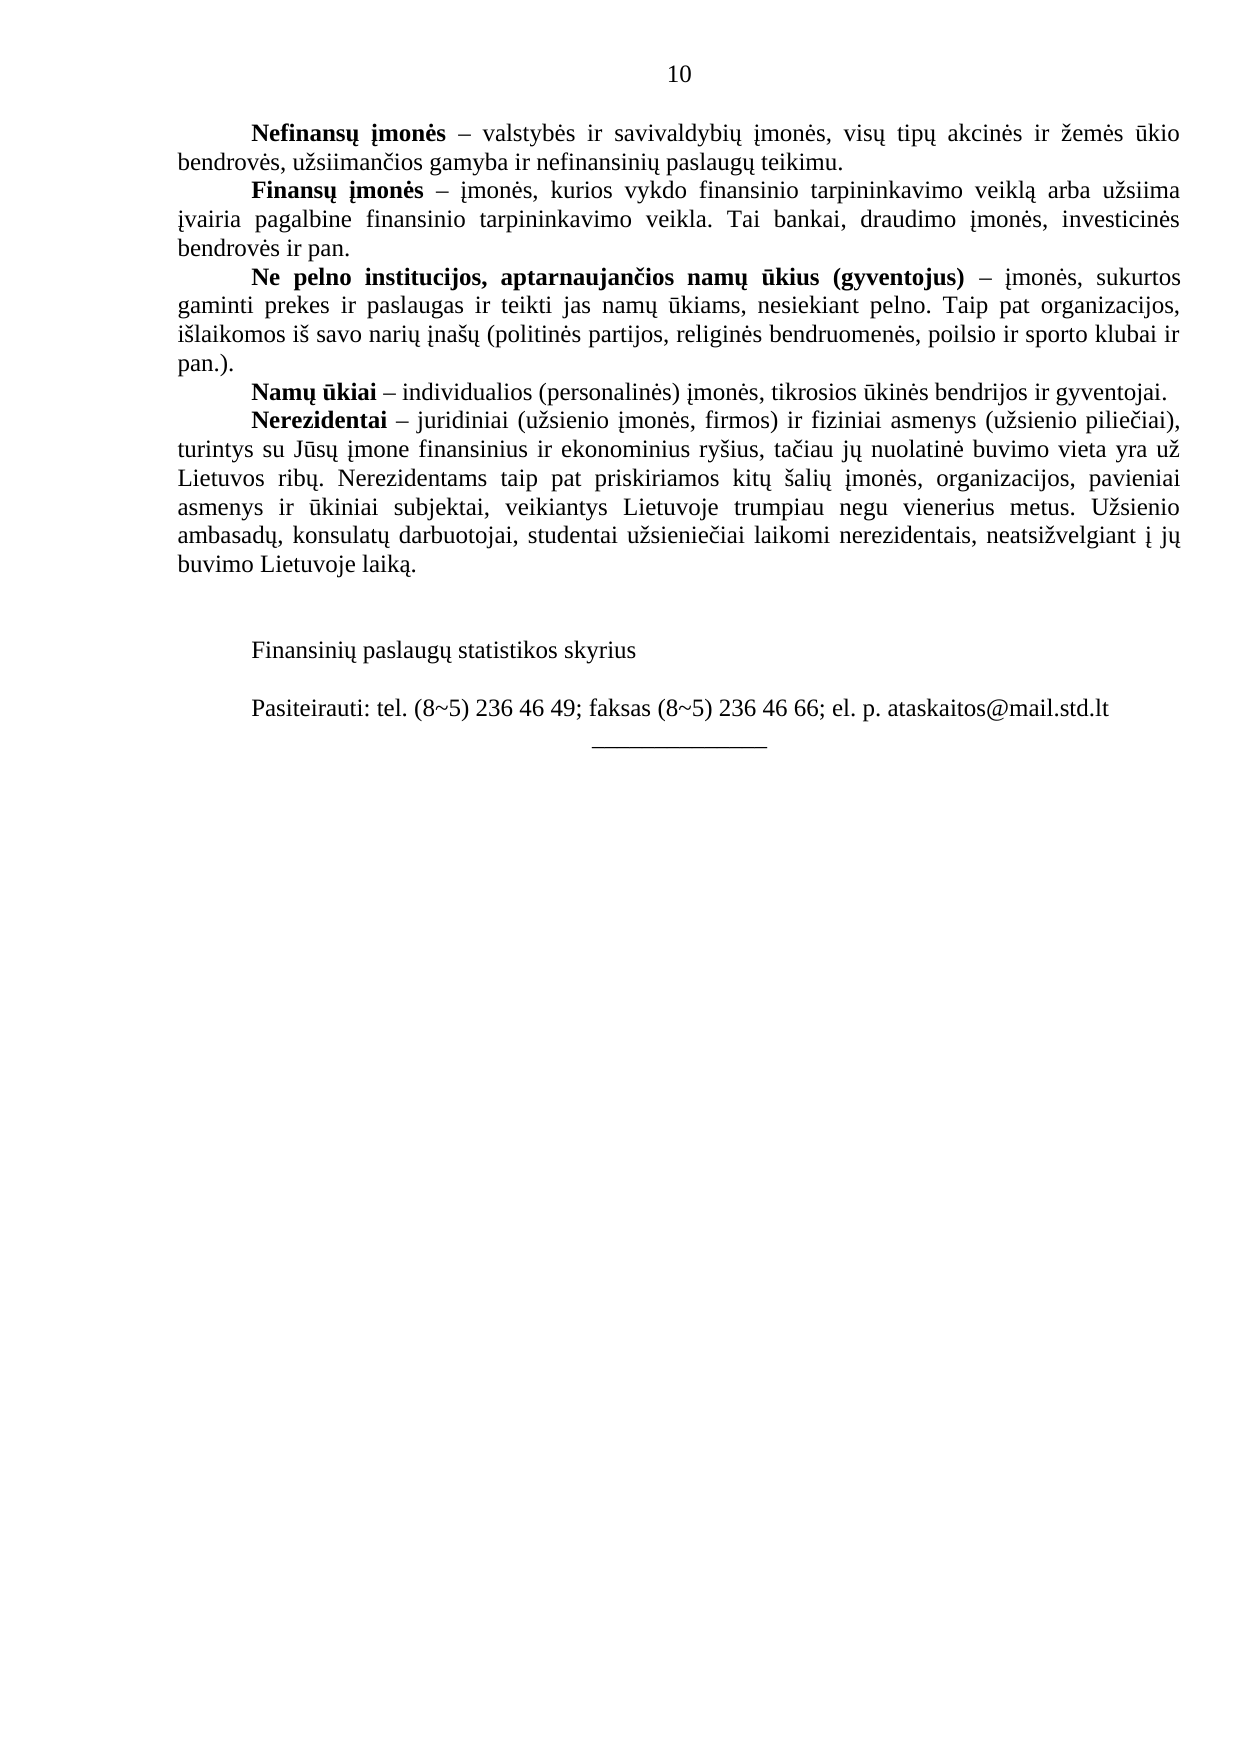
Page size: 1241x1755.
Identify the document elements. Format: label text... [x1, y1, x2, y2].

text Ne pelno institucijos, aptarnaujančios namų ūkius (gyventojus) – įmonės, sukurtos gaminti prekes ir paslaugas ir teikti jas namų ūkiams, nesiekiant pelno. Taip pat organizacijos, išlaikomos iš savo narių įnašų (politinės partijos, religinės bendruomenės, poilsio ir sporto klubai ir pan.). [177, 262, 1181, 377]
text ______________ [177, 722, 1181, 751]
text Finansinių paslaugų statistikos skyrius [177, 636, 1181, 664]
text Finansų įmonės – įmonės, kurios vykdo finansinio tarpininkavimo veiklą arba užsiima įvairia pagalbine finansinio tarpininkavimo veikla. Tai bankai, draudimo įmonės, investicinės bendrovės ir pan. [177, 176, 1181, 262]
text Nefinansų įmonės – valstybės ir savivaldybių įmonės, visų tipų akcinės ir žemės ūkio bendrovės, užsiimančios gamyba ir nefinansinių paslaugų teikimu. [177, 118, 1181, 176]
text Namų ūkiai – individualios (personalinės) įmonės, tikrosios ūkinės bendrijos ir gyventojai. [177, 377, 1181, 406]
text Nerezidentai – juridiniai (užsienio įmonės, firmos) ir fiziniai asmenys (užsienio piliečiai), turintys su Jūsų įmone finansinius ir ekonominius ryšius, tačiau jų nuolatinė buvimo vieta yra už Lietuvos ribų. Nerezidentams taip pat priskiriamos kitų šalių įmonės, organizacijos, pavieniai asmenys ir ūkiniai subjektai, veikiantys Lietuvoje trumpiau negu vienerius metus. Užsienio ambasadų, konsulatų darbuotojai, studentai užsieniečiai laikomi nerezidentais, neatsižvelgiant į jų buvimo Lietuvoje laiką. [177, 406, 1181, 578]
text Pasiteirauti: tel. (8~5) 236 46 49; faksas (8~5) 236 46 66; el. p. ataskaitos@mail.std.lt [177, 693, 1181, 722]
